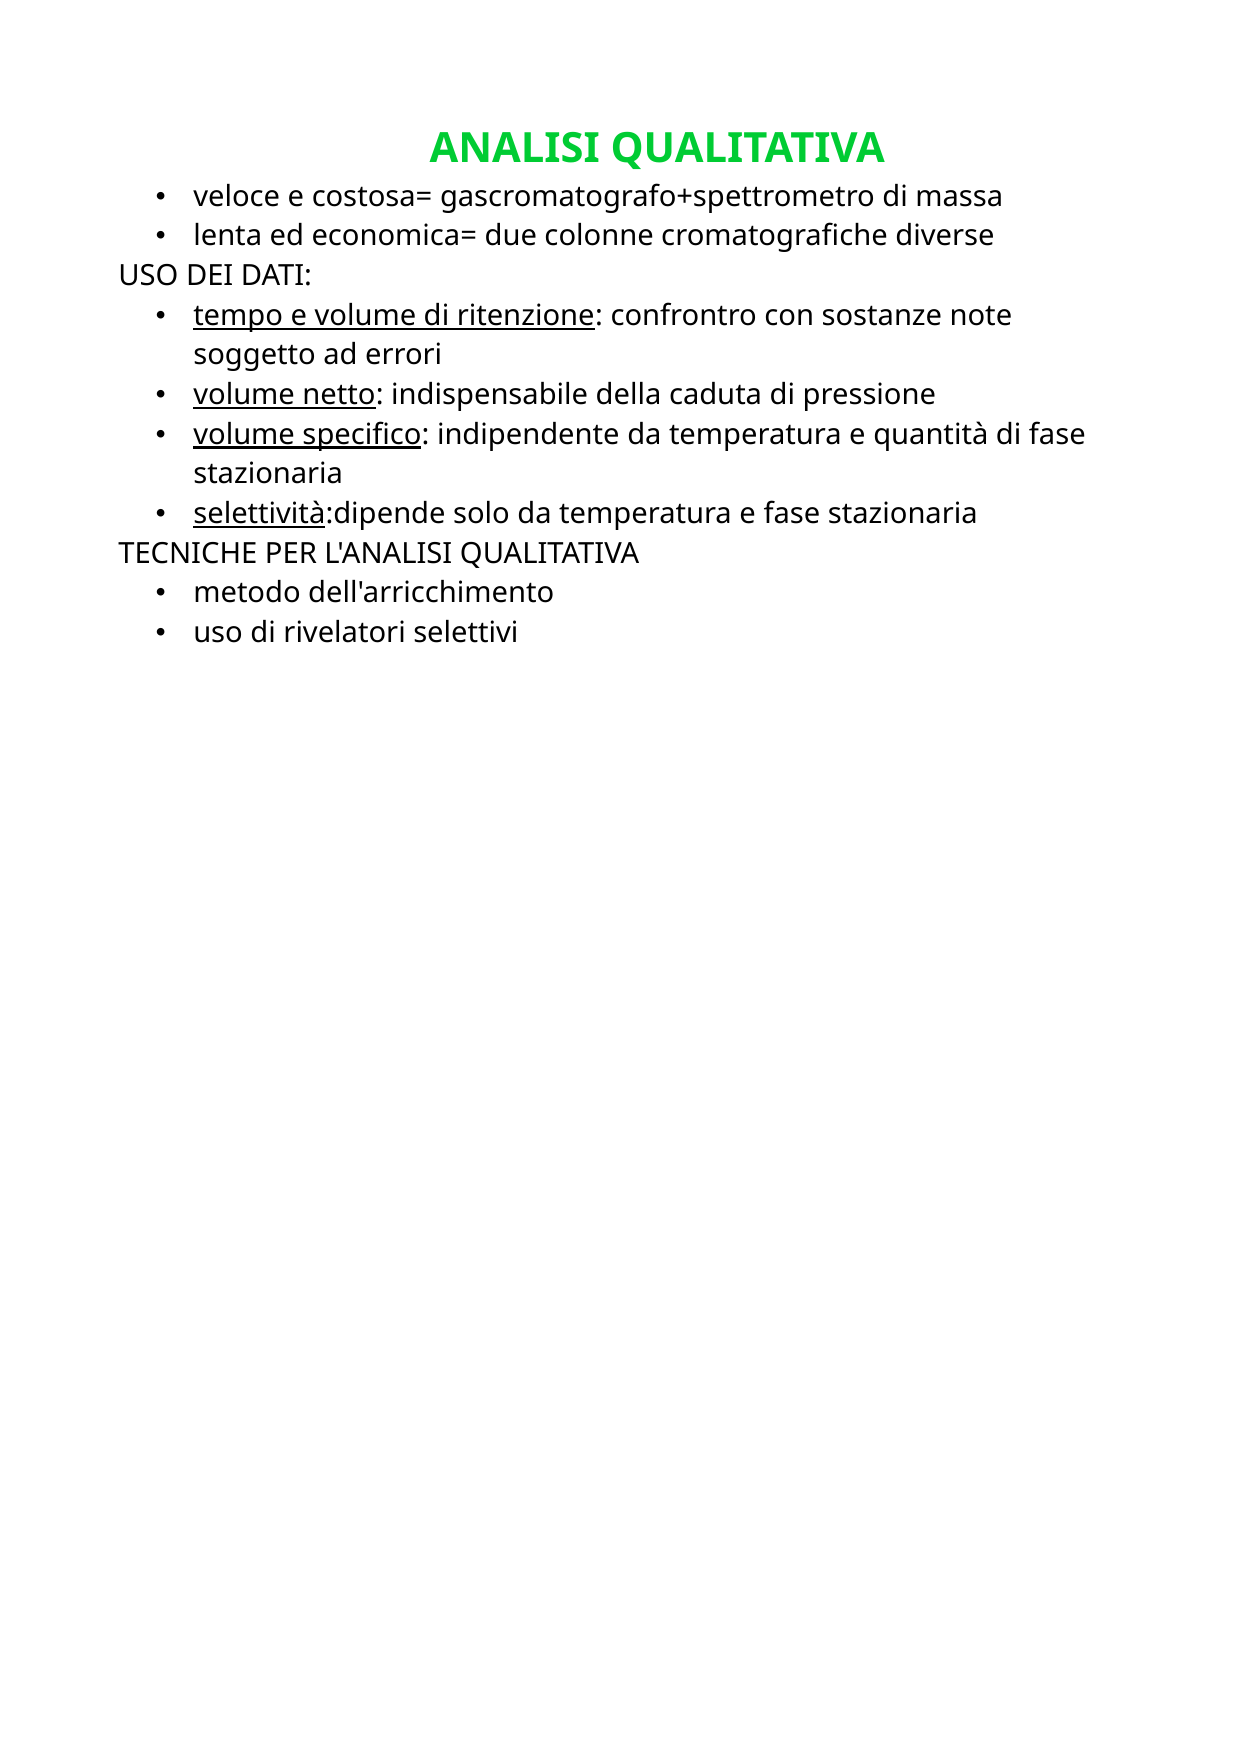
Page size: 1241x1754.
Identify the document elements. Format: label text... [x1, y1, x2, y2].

list volume netto: indispensabile della caduta di pressione [156, 373, 1122, 413]
text TECNICHE PER L'ANALISI QUALITATIVA [118, 532, 1122, 572]
list metodo dell'arricchimento [156, 572, 1122, 611]
list lenta ed economica= due colonne cromatografiche diverse [156, 214, 1122, 254]
list volume specifico: indipendente da temperatura e quantità di fase stazionaria [156, 413, 1122, 492]
text ANALISI QUALITATIVA [118, 118, 1122, 175]
list selettività:dipende solo da temperatura e fase stazionaria [156, 492, 1122, 532]
list tempo e volume di ritenzione: confrontro con sostanze note soggetto ad errori [156, 294, 1122, 373]
text USO DEI DATI: [118, 254, 1122, 294]
list uso di rivelatori selettivi [156, 611, 1122, 651]
list veloce e costosa= gascromatografo+spettrometro di massa [156, 175, 1122, 214]
